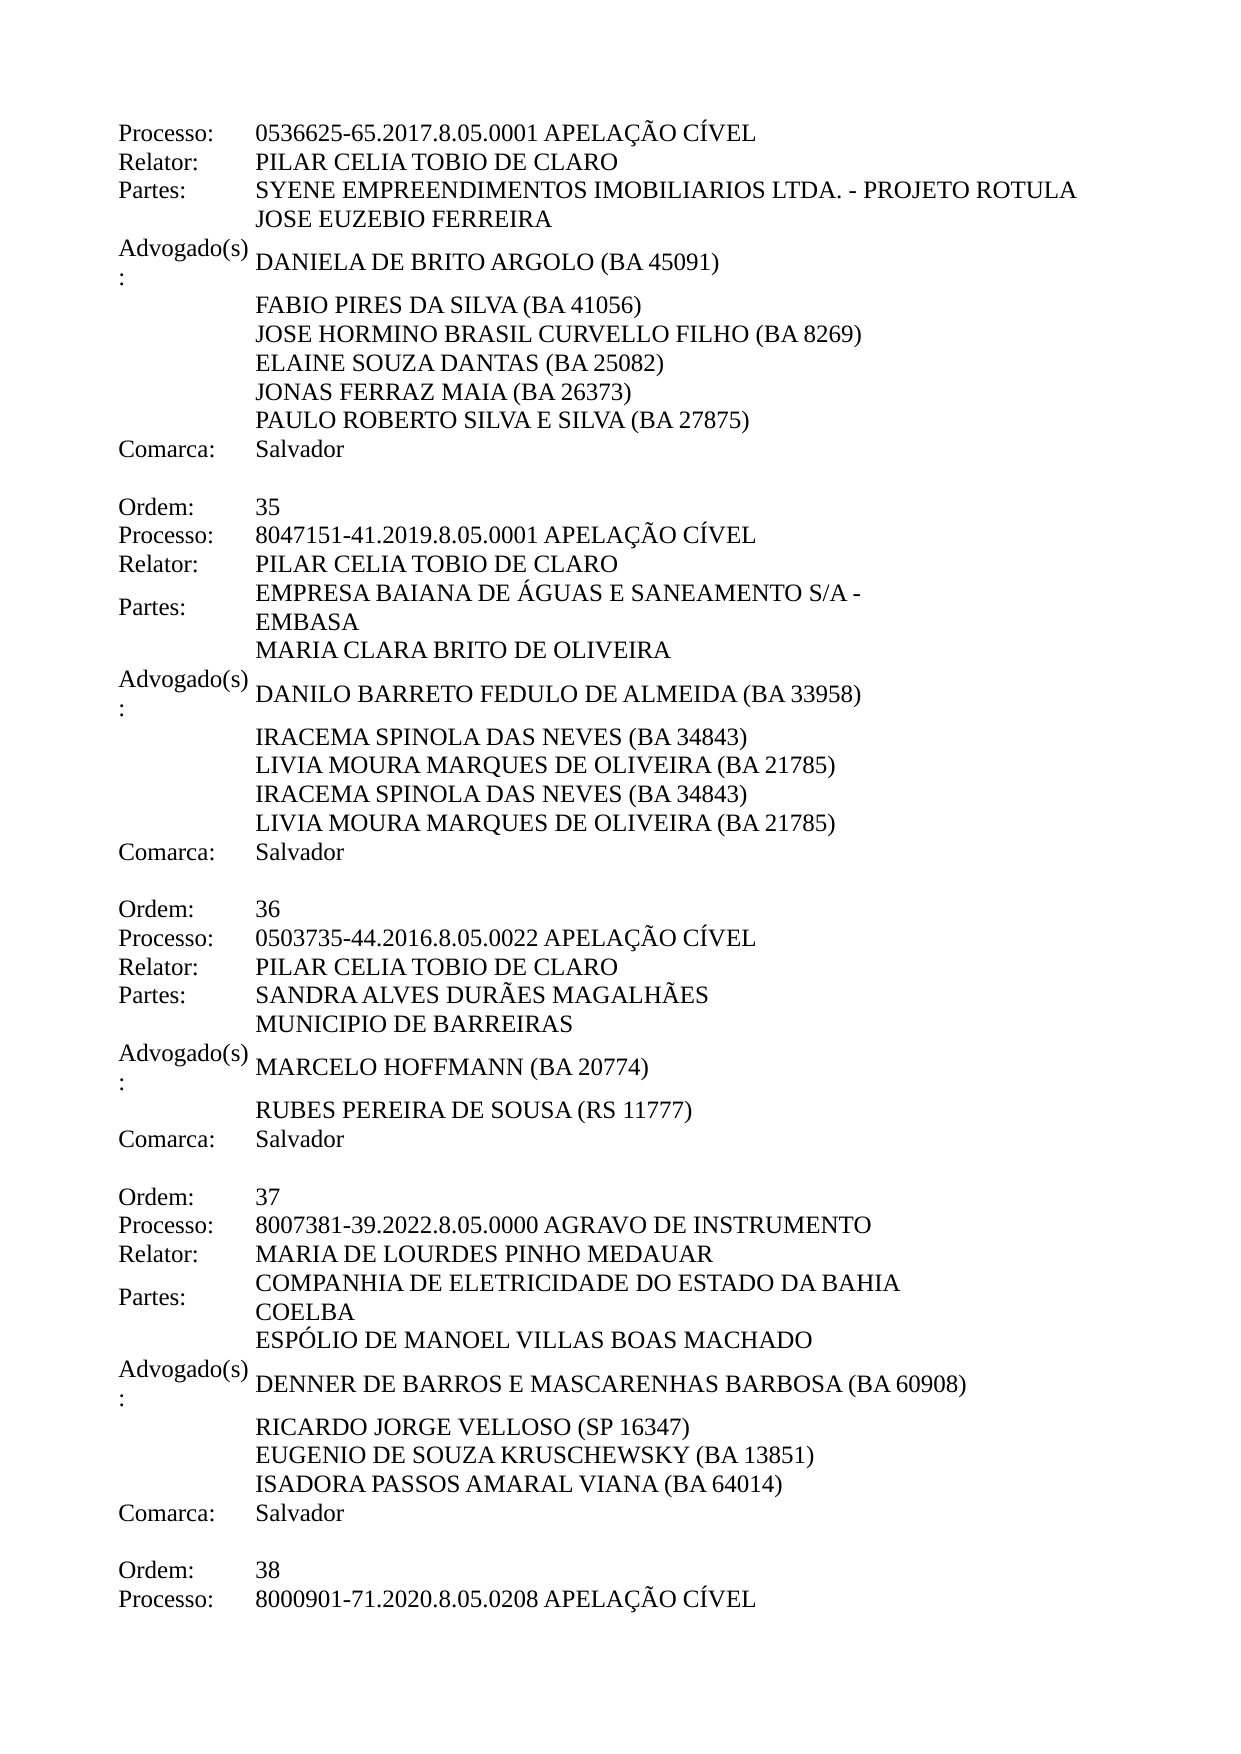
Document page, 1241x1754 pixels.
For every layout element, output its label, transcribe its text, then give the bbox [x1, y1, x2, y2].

table_cell Partes: [118, 981, 255, 1009]
table_header Ordem: [118, 894, 255, 923]
table_cell MUNICIPIO DE BARREIRAS [255, 1009, 758, 1038]
table_cell Salvador [255, 1124, 758, 1153]
table_cell MARIA CLARA BRITO DE OLIVEIRA [255, 636, 967, 664]
table_cell [118, 636, 255, 664]
table_cell 8000901-71.2020.8.05.0208 APELAÇÃO CÍVEL [255, 1584, 915, 1613]
table_cell Advogado(s): [118, 233, 255, 291]
table_header 38 [255, 1556, 915, 1584]
table_cell Salvador [255, 837, 967, 866]
table_cell [118, 204, 255, 233]
table_cell LIVIA MOURA MARQUES DE OLIVEIRA (BA 21785) [255, 751, 967, 779]
table_cell COMPANHIA DE ELETRICIDADE DO ESTADO DA BAHIA COELBA [255, 1268, 1002, 1326]
table_cell ELAINE SOUZA DANTAS (BA 25082) [255, 348, 1078, 377]
table_cell Comarca: [118, 1498, 255, 1527]
table_cell Relator: [118, 147, 255, 176]
table_cell Advogado(s): [118, 1354, 255, 1412]
table_cell Salvador [255, 1498, 1002, 1527]
table_header 37 [255, 1182, 1002, 1211]
table_cell 8047151-41.2019.8.05.0001 APELAÇÃO CÍVEL [255, 521, 967, 549]
table_header Ordem: [118, 1182, 255, 1211]
table_cell Partes: [118, 176, 255, 204]
table_cell IRACEMA SPINOLA DAS NEVES (BA 34843) [255, 779, 967, 808]
table_cell Comarca: [118, 1124, 255, 1153]
table_header Ordem: [118, 492, 255, 521]
table_cell [118, 1412, 255, 1441]
table_cell PAULO ROBERTO SILVA E SILVA (BA 27875) [255, 406, 1078, 434]
table_cell ESPÓLIO DE MANOEL VILLAS BOAS MACHADO [255, 1326, 1002, 1354]
table_cell SANDRA ALVES DURÃES MAGALHÃES [255, 981, 758, 1009]
table_cell LIVIA MOURA MARQUES DE OLIVEIRA (BA 21785) [255, 808, 967, 837]
table_cell PILAR CELIA TOBIO DE CLARO [255, 952, 758, 981]
table_cell [118, 1469, 255, 1498]
table_cell RUBES PEREIRA DE SOUSA (RS 11777) [255, 1096, 758, 1124]
table_cell [118, 377, 255, 406]
table_cell Processo: [118, 923, 255, 952]
table_cell Processo: [118, 1584, 255, 1613]
table_header 36 [255, 894, 758, 923]
table_cell Partes: [118, 578, 255, 636]
table_cell [118, 779, 255, 808]
table_cell Advogado(s): [118, 664, 255, 722]
table_cell [118, 1441, 255, 1469]
table_cell Processo: [118, 521, 255, 549]
table_cell Comarca: [118, 434, 255, 463]
table_cell DANIELA DE BRITO ARGOLO (BA 45091) [255, 233, 1078, 291]
table_cell [118, 348, 255, 377]
table_cell Relator: [118, 1239, 255, 1268]
table_cell Partes: [118, 1268, 255, 1326]
table_cell JOSE EUZEBIO FERREIRA [255, 204, 1078, 233]
table_cell Salvador [255, 434, 1078, 463]
table_cell PILAR CELIA TOBIO DE CLARO [255, 147, 1078, 176]
table_header 35 [255, 492, 967, 521]
table_cell 0503735-44.2016.8.05.0022 APELAÇÃO CÍVEL [255, 923, 758, 952]
table_cell [118, 808, 255, 837]
table_cell Processo: [118, 118, 255, 147]
table_cell MARCELO HOFFMANN (BA 20774) [255, 1038, 758, 1096]
table_header Ordem: [118, 1556, 255, 1584]
table_cell RICARDO JORGE VELLOSO (SP 16347) [255, 1412, 1002, 1441]
table_cell [118, 291, 255, 319]
table_cell ISADORA PASSOS AMARAL VIANA (BA 64014) [255, 1469, 1002, 1498]
table_cell [118, 722, 255, 751]
table_cell [118, 1096, 255, 1124]
table_cell JONAS FERRAZ MAIA (BA 26373) [255, 377, 1078, 406]
table_cell Relator: [118, 549, 255, 578]
table_cell DANILO BARRETO FEDULO DE ALMEIDA (BA 33958) [255, 664, 967, 722]
table_cell EUGENIO DE SOUZA KRUSCHEWSKY (BA 13851) [255, 1441, 1002, 1469]
table_cell Comarca: [118, 837, 255, 866]
table_cell [118, 1009, 255, 1038]
table_cell [118, 406, 255, 434]
table_cell [118, 319, 255, 348]
table_cell Relator: [118, 952, 255, 981]
table_cell 0536625-65.2017.8.05.0001 APELAÇÃO CÍVEL [255, 118, 1078, 147]
table_cell PILAR CELIA TOBIO DE CLARO [255, 549, 967, 578]
table_cell IRACEMA SPINOLA DAS NEVES (BA 34843) [255, 722, 967, 751]
table_cell Processo: [118, 1211, 255, 1239]
table_cell [118, 1326, 255, 1354]
table_cell DENNER DE BARROS E MASCARENHAS BARBOSA (BA 60908) [255, 1354, 1002, 1412]
table_cell MARIA DE LOURDES PINHO MEDAUAR [255, 1239, 1002, 1268]
table_cell 8007381-39.2022.8.05.0000 AGRAVO DE INSTRUMENTO [255, 1211, 1002, 1239]
table_cell FABIO PIRES DA SILVA (BA 41056) [255, 291, 1078, 319]
table_cell SYENE EMPREENDIMENTOS IMOBILIARIOS LTDA. - PROJETO ROTULA [255, 176, 1078, 204]
table_cell [118, 751, 255, 779]
table_cell Advogado(s): [118, 1038, 255, 1096]
table_cell JOSE HORMINO BRASIL CURVELLO FILHO (BA 8269) [255, 319, 1078, 348]
table_cell EMPRESA BAIANA DE ÁGUAS E SANEAMENTO S/A - EMBASA [255, 578, 967, 636]
